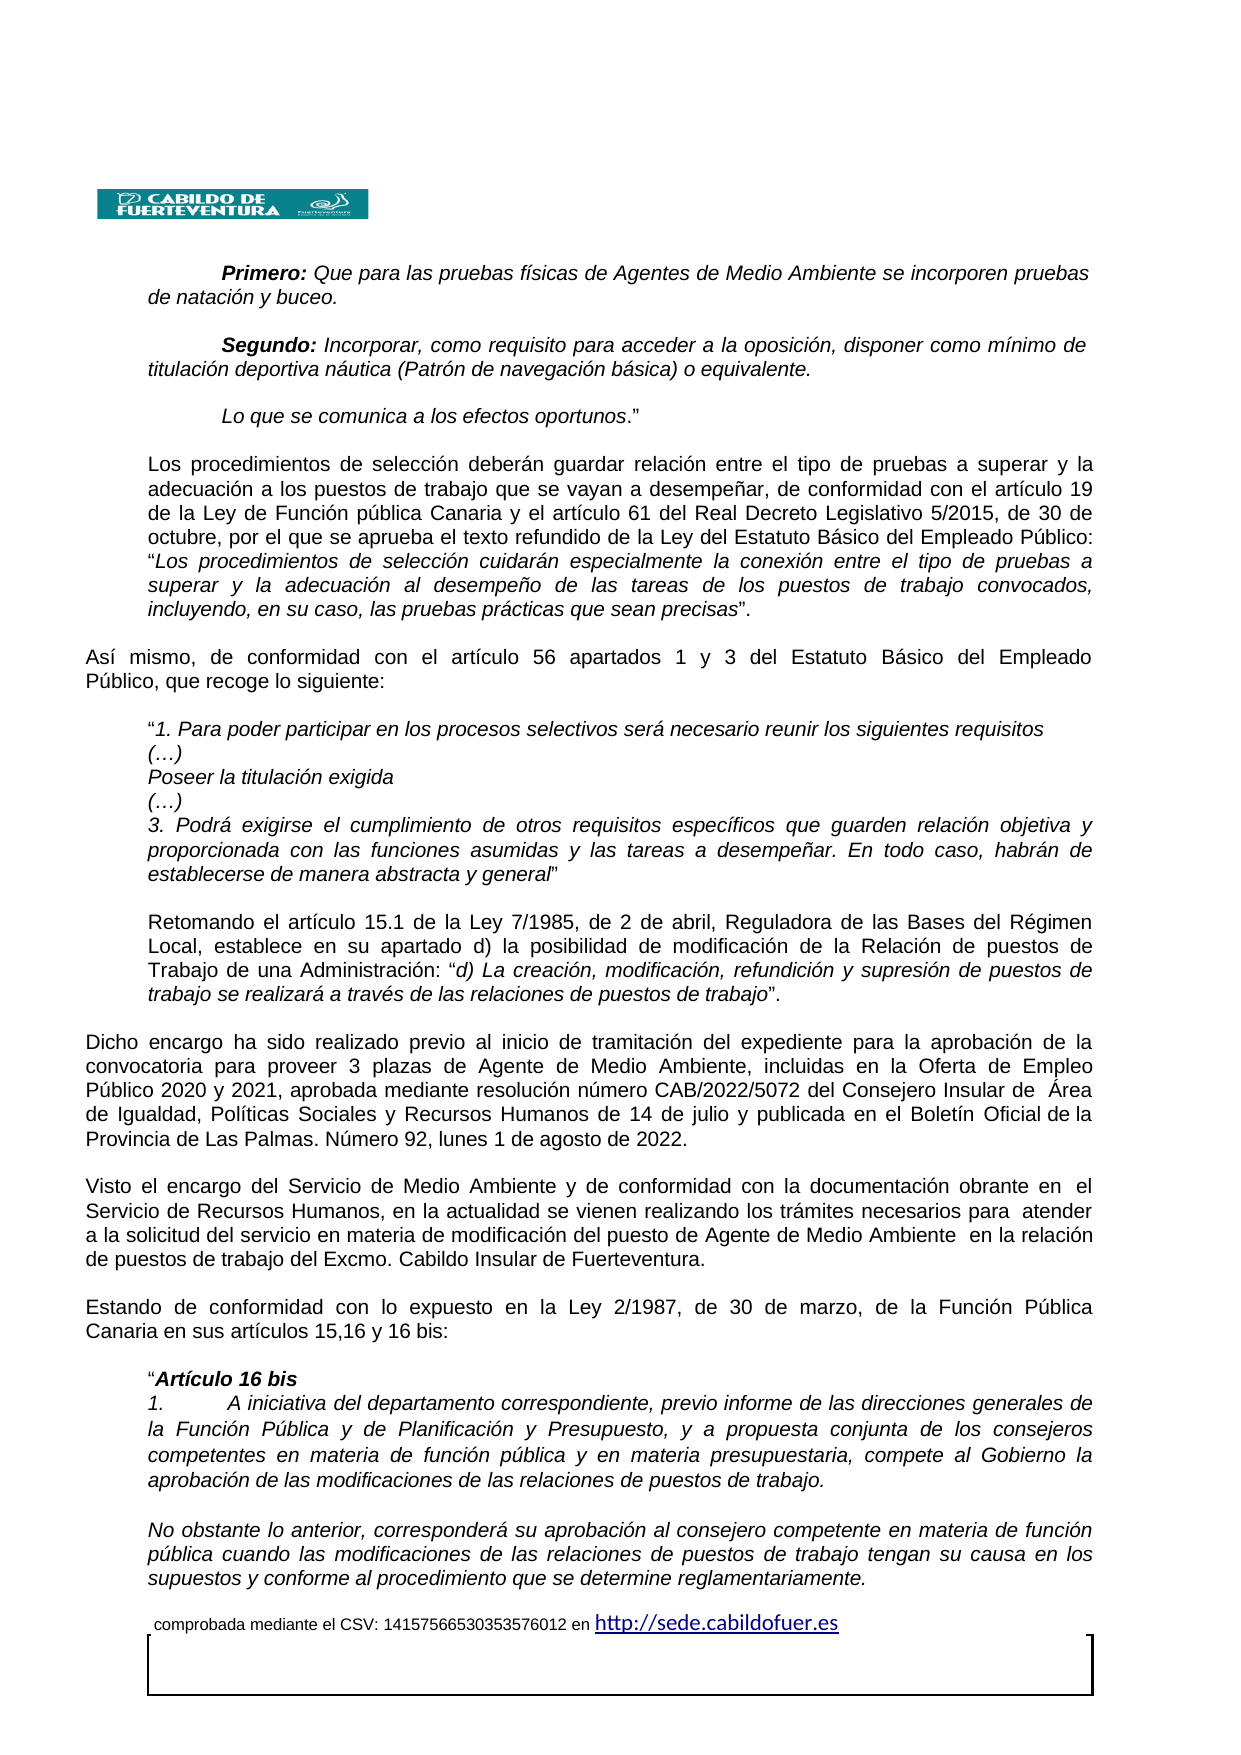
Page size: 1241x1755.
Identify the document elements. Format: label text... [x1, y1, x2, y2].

text 3. Podrá exigirse el cumplimiento de otros requisitos específicos que guarden relación objetiva y proporcionada con las funciones asumidas y las tareas a desempeñar. En todo caso, habrán de establecerse de manera abstracta y general” [148, 813, 1093, 886]
text “1. Para poder participar en los procesos selectivos será necesario reunir los siguientes requisitos (…) [148, 717, 1076, 765]
text Poseer la titulación exigida (…) [148, 765, 427, 813]
text 1. A iniciativa del departamento correspondiente, previo informe de las direcciones generales de la Función Pública y de Planificación y Presupuesto, y a propuesta conjunta de los consejeros competentes en materia de función pública y en materia presupuestaria, compete al Gobierno la aprobación de las modificaciones de las relaciones de puestos de trabajo. [148, 1391, 1093, 1492]
text No obstante lo anterior, corresponderá su aprobación al consejero competente en materia de función pública cuando las modificaciones de las relaciones de puestos de trabajo tengan su causa en los supuestos y conforme al procedimiento que se determine reglamentariamente. [148, 1518, 1093, 1590]
text Dicho encargo ha sido realizado previo al inicio de tramitación del expediente para la aprobación de la convocatoria para proveer 3 plazas de Agente de Medio Ambiente, incluidas en la Oferta de Empleo Público 2020 y 2021, aprobada mediante resolución número CAB/2022/5072 del Consejero Insular de Área de Igualdad, Políticas Sociales y Recursos Humanos de 14 de julio y publicada en el Boletín Oficial de la Provincia de Las Palmas. Número 92, lunes 1 de agosto de 2022. [85, 1030, 1093, 1150]
text Segundo: Incorporar, como requisito para acceder a la oposición, disponer como mínimo de titulación deportiva náutica (Patrón de navegación básica) o equivalente. [148, 332, 1093, 381]
text Los procedimientos de selección deberán guardar relación entre el tipo de pruebas a superar y la adecuación a los puestos de trabajo que se vayan a desempeñar, de conformidad con el artículo 19 de la Ley de Función pública Canaria y el artículo 61 del Real Decreto Legislativo 5/2015, de 30 de octubre, por el que se aprueba el texto refundido de la Ley del Estatuto Básico del Empleado Público: “Los procedimientos de selección cuidarán especialmente la conexión entre el tipo de pruebas a superar y la adecuación al desempeño de las tareas de los puestos de trabajo convocados, incluyendo, en su caso, las pruebas prácticas que sean precisas”. [148, 452, 1093, 621]
text Lo que se comunica a los efectos oportunos.” [221, 404, 1107, 428]
text Así mismo, de conformidad con el artículo 56 apartados 1 y 3 del Estatuto Básico del Empleado Público, que recoge lo siguiente: [85, 645, 1093, 693]
text Visto el encargo del Servicio de Medio Ambiente y de conformidad con la documentación obrante en el Servicio de Recursos Humanos, en la actualidad se vienen realizando los trámites necesarios para atender a la solicitud del servicio en materia de modificación del puesto de Agente de Medio Ambiente en la relación de puestos de trabajo del Excmo. Cabildo Insular de Fuerteventura. [85, 1174, 1093, 1271]
picture [97, 189, 369, 219]
text Primero: Que para las pruebas físicas de Agentes de Medio Ambiente se incorporen pruebas de natación y buceo. [148, 260, 1093, 308]
subtitle “Artículo 16 bis [148, 1367, 1107, 1391]
text Estando de conformidad con lo expuesto en la Ley 2/1987, de 30 de marzo, de la Función Pública Canaria en sus artículos 15,16 y 16 bis: [85, 1295, 1093, 1343]
text Retomando el artículo 15.1 de la Ley 7/1985, de 2 de abril, Reguladora de las Bases del Régimen Local, establece en su apartado d) la posibilidad de modificación de la Relación de puestos de Trabajo de una Administración: “d) La creación, modificación, refundición y supresión de puestos de trabajo se realizará a través de las relaciones de puestos de trabajo”. [148, 909, 1093, 1006]
